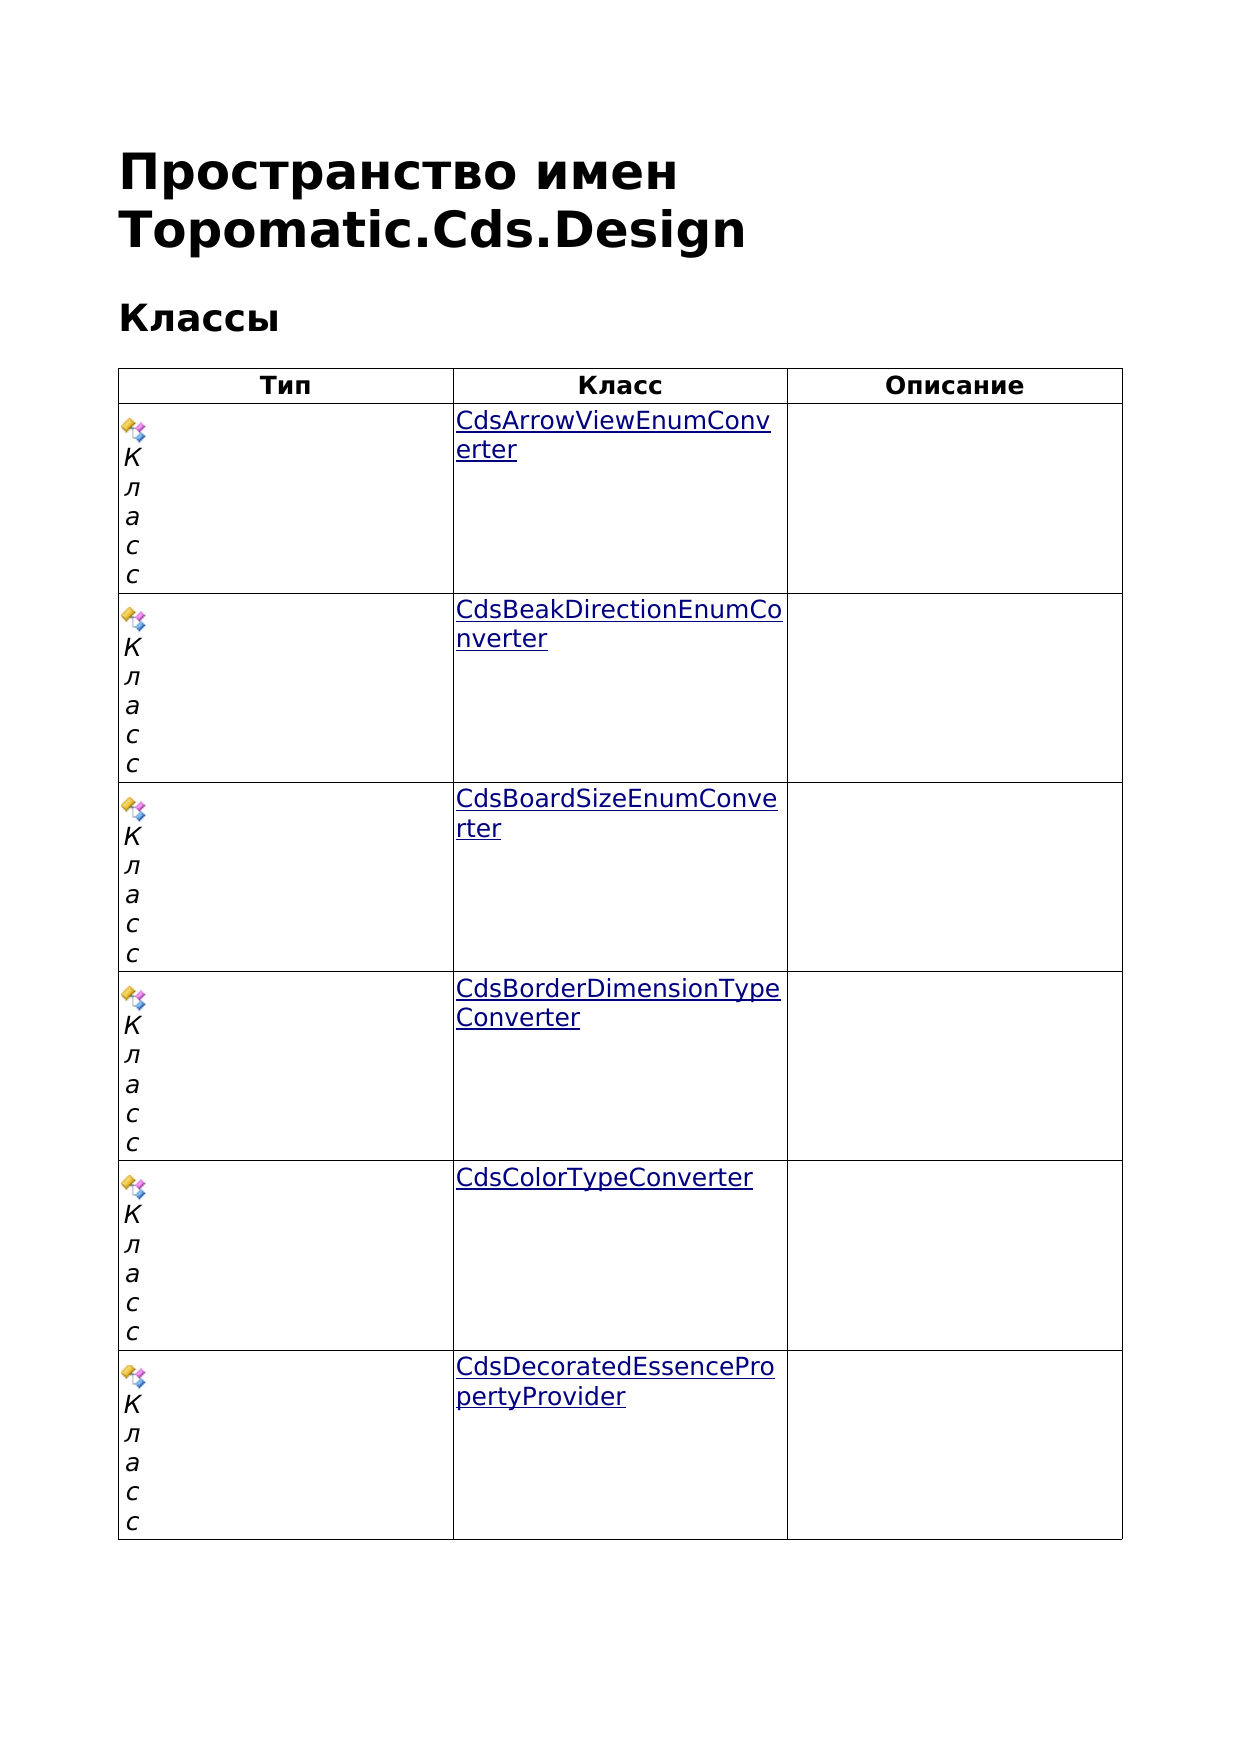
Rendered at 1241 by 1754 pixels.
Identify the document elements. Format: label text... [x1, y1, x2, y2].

table_cell [119, 1161, 453, 1349]
table_cell [119, 783, 453, 971]
picture [121, 1365, 147, 1390]
table_cell CdsBoardSizeEnumConverter [454, 783, 787, 971]
table_cell [788, 594, 1122, 782]
table_cell [788, 972, 1122, 1160]
table_cell [119, 404, 453, 592]
table_cell CdsBeakDirectionEnumConverter [454, 594, 787, 782]
table_cell [119, 1351, 453, 1539]
table_cell CdsBorderDimensionTypeConverter [454, 972, 787, 1160]
subtitle Классы [118, 297, 1122, 341]
table_cell [119, 972, 453, 1160]
table_header Тип [119, 369, 453, 403]
table_header Описание [788, 369, 1122, 403]
picture [121, 797, 147, 823]
table_cell CdsArrowViewEnumConverter [454, 404, 787, 592]
table_cell [788, 404, 1122, 592]
table_cell [119, 594, 453, 782]
table_cell [788, 1351, 1122, 1539]
picture [121, 986, 147, 1012]
subtitle Пространство имен Topomatic.Cds.Design [118, 143, 1122, 259]
picture [121, 418, 147, 444]
table_cell CdsColorTypeConverter [454, 1161, 787, 1349]
table_header Класс [454, 369, 787, 403]
table_cell CdsDecoratedEssencePropertyProvider [454, 1351, 787, 1539]
picture [121, 607, 147, 633]
table_cell [788, 1161, 1122, 1349]
picture [121, 1175, 147, 1201]
table_cell [788, 783, 1122, 971]
